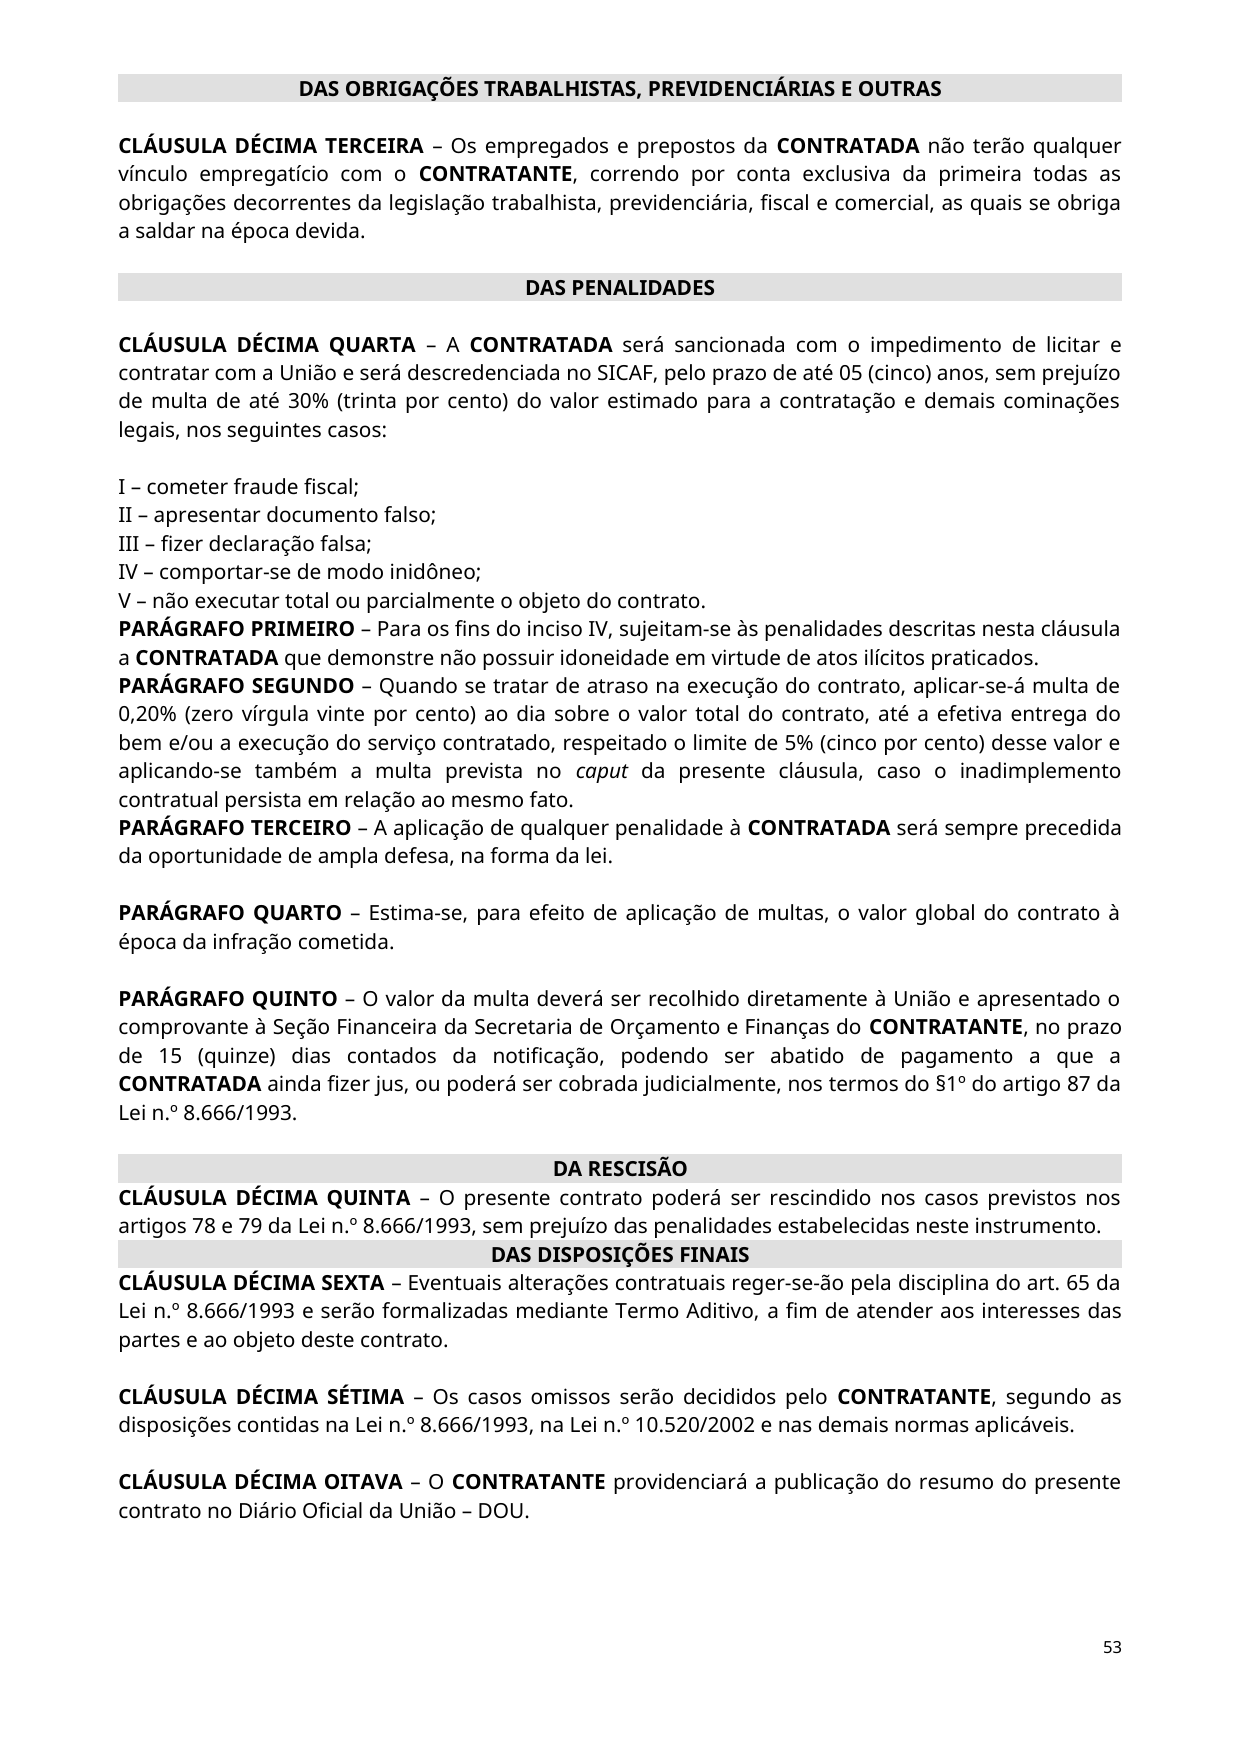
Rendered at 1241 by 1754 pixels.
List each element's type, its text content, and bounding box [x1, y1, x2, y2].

text PARÁGRAFO PRIMEIRO – Para os fins do inciso IV, sujeitam-se às penalidades descritas nesta cláusula a CONTRATADA que demonstre não possuir idoneidade em virtude de atos ilícitos praticados. [118, 614, 1122, 671]
text CLÁUSULA DÉCIMA TERCEIRA – Os empregados e prepostos da CONTRATADA não terão qualquer vínculo empregatício com o CONTRATANTE, correndo por conta exclusiva da primeira todas as obrigações decorrentes da legislação trabalhista, previdenciária, fiscal e comercial, as quais se obriga a saldar na época devida. [118, 131, 1122, 244]
text CLÁUSULA DÉCIMA SÉTIMA – Os casos omissos serão decididos pelo CONTRATANTE, segundo as disposições contidas na Lei n.º 8.666/1993, na Lei n.º 10.520/2002 e nas demais normas aplicáveis. [118, 1382, 1122, 1439]
text CLÁUSULA DÉCIMA SEXTA – Eventuais alterações contratuais reger-se-ão pela disciplina do art. 65 da Lei n.º 8.666/1993 e serão formalizadas mediante Termo Aditivo, a fim de atender aos interesses das partes e ao objeto deste contrato. [118, 1268, 1122, 1353]
text I – cometer fraude fiscal; [118, 472, 1122, 500]
text IV – comportar-se de modo inidôneo; [118, 557, 1122, 586]
text III – fizer declaração falsa; [118, 529, 1122, 557]
text CLÁUSULA DÉCIMA QUARTA – A CONTRATADA será sancionada com o impedimento de licitar e contratar com a União e será descredenciada no SICAF, pelo prazo de até 05 (cinco) anos, sem prejuízo de multa de até 30% (trinta por cento) do valor estimado para a contratação e demais cominações legais, nos seguintes casos: [118, 330, 1122, 443]
text II – apresentar documento falso; [118, 500, 1122, 529]
text PARÁGRAFO SEGUNDO – Quando se tratar de atraso na execução do contrato, aplicar-se-á multa de 0,20% (zero vírgula vinte por cento) ao dia sobre o valor total do contrato, até a efetiva entrega do bem e/ou a execução do serviço contratado, respeitado o limite de 5% (cinco por cento) desse valor e aplicando-se também a multa prevista no caput da presente cláusula, caso o inadimplemento contratual persista em relação ao mesmo fato. [118, 671, 1122, 813]
text PARÁGRAFO QUINTO – O valor da multa deverá ser recolhido diretamente à União e apresentado o comprovante à Seção Financeira da Secretaria de Orçamento e Finanças do CONTRATANTE, no prazo de 15 (quinze) dias contados da notificação, podendo ser abatido de pagamento a que a CONTRATADA ainda fizer jus, ou poderá ser cobrada judicialmente, nos termos do §1º do artigo 87 da Lei n.º 8.666/1993. [118, 984, 1122, 1126]
text CLÁUSULA DÉCIMA OITAVA – O CONTRATANTE providenciará a publicação do resumo do presente contrato no Diário Oficial da União – DOU. [118, 1467, 1122, 1524]
text DAS DISPOSIÇÕES FINAIS [118, 1240, 1122, 1268]
text PARÁGRAFO QUARTO – Estima-se, para efeito de aplicação de multas, o valor global do contrato à época da infração cometida. [118, 898, 1122, 955]
text DAS OBRIGAÇÕES TRABALHISTAS, PREVIDENCIÁRIAS E OUTRAS [118, 74, 1122, 102]
text DAS PENALIDADES [118, 273, 1122, 301]
text DA RESCISÃO [118, 1154, 1122, 1183]
text V – não executar total ou parcialmente o objeto do contrato. [118, 586, 1122, 614]
text PARÁGRAFO TERCEIRO – A aplicação de qualquer penalidade à CONTRATADA será sempre precedida da oportunidade de ampla defesa, na forma da lei. [118, 813, 1122, 870]
text CLÁUSULA DÉCIMA QUINTA – O presente contrato poderá ser rescindido nos casos previstos nos artigos 78 e 79 da Lei n.º 8.666/1993, sem prejuízo das penalidades estabelecidas neste instrumento. [118, 1183, 1122, 1240]
